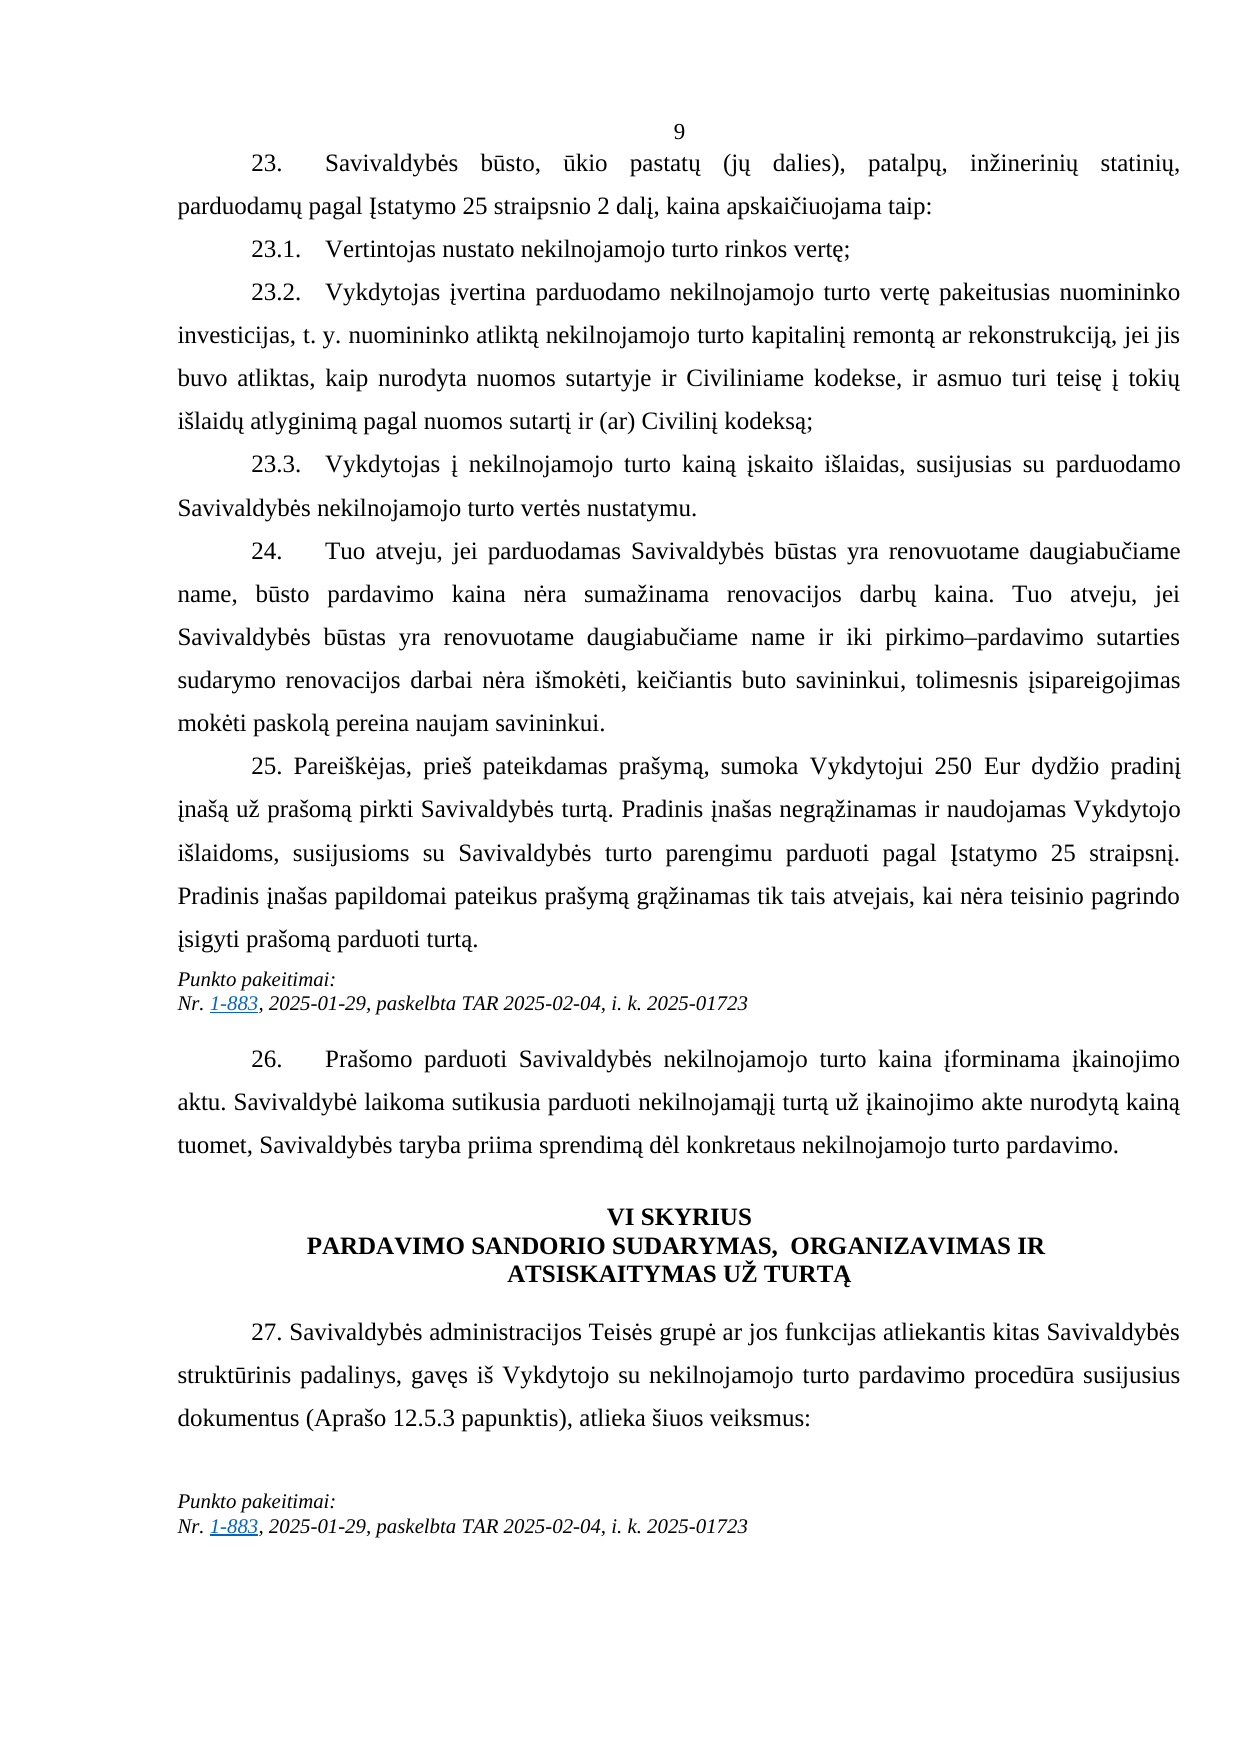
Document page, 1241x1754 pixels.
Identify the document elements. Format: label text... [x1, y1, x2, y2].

text PARDAVIMO SANDORIO SUDARYMAS, ORGANIZAVIMAS IR [177, 1231, 1181, 1259]
text 23.1. Vertintojas nustato nekilnojamojo turto rinkos vertę; [177, 234, 1181, 263]
text Nr. 1-883, 2025-01-29, paskelbta TAR 2025-02-04, i. k. 2025-01723 [177, 991, 1181, 1015]
text Nr. 1-883, 2025-01-29, paskelbta TAR 2025-02-04, i. k. 2025-01723 [177, 1513, 1181, 1538]
text Punkto pakeitimai: [177, 967, 1181, 991]
text ATSISKAITYMAS UŽ TURTĄ [177, 1259, 1181, 1288]
text 23.2. Vykdytojas įvertina parduodamo nekilnojamojo turto vertę pakeitusias nuomininko investicijas, t. y. nuomininko atliktą nekilnojamojo turto kapitalinį remontą ar rekonstrukciją, jei jis buvo atliktas, kaip nurodyta nuomos sutartyje ir Civiliniame kodekse, ir asmuo turi teisę į tokių išlaidų atlyginimą pagal nuomos sutartį ir (ar) Civilinį kodeksą; [177, 277, 1181, 435]
text 23.3. Vykdytojas į nekilnojamojo turto kainą įskaito išlaidas, susijusias su parduodamo Savivaldybės nekilnojamojo turto vertės nustatymu. [177, 449, 1181, 521]
text 27. Savivaldybės administracijos Teisės grupė ar jos funkcijas atliekantis kitas Savivaldybės struktūrinis padalinys, gavęs iš Vykdytojo su nekilnojamojo turto pardavimo procedūra susijusius dokumentus (Aprašo 12.5.3 papunktis), atlieka šiuos veiksmus: [177, 1317, 1181, 1432]
text 26. Prašomo parduoti Savivaldybės nekilnojamojo turto kaina įforminama įkainojimo aktu. Savivaldybė laikoma sutikusia parduoti nekilnojamąjį turtą už įkainojimo akte nurodytą kainą tuomet, Savivaldybės taryba priima sprendimą dėl konkretaus nekilnojamojo turto pardavimo. [177, 1044, 1181, 1159]
text 23. Savivaldybės būsto, ūkio pastatų (jų dalies), patalpų, inžinerinių statinių, parduodamų pagal Įstatymo 25 straipsnio 2 dalį, kaina apskaičiuojama taip: [177, 148, 1181, 219]
text VI SKYRIUS [177, 1202, 1181, 1231]
text 24. Tuo atveju, jei parduodamas Savivaldybės būstas yra renovuotame daugiabučiame name, būsto pardavimo kaina nėra sumažinama renovacijos darbų kaina. Tuo atveju, jei Savivaldybės būstas yra renovuotame daugiabučiame name ir iki pirkimo–pardavimo sutarties sudarymo renovacijos darbai nėra išmokėti, keičiantis buto savininkui, tolimesnis įsipareigojimas mokėti paskolą pereina naujam savininkui. [177, 536, 1181, 737]
text 25. Pareiškėjas, prieš pateikdamas prašymą, sumoka Vykdytojui 250 Eur dydžio pradinį įnašą už prašomą pirkti Savivaldybės turtą. Pradinis įnašas negrąžinamas ir naudojamas Vykdytojo išlaidoms, susijusioms su Savivaldybės turto parengimu parduoti pagal Įstatymo 25 straipsnį. Pradinis įnašas papildomai pateikus prašymą grąžinamas tik tais atvejais, kai nėra teisinio pagrindo įsigyti prašomą parduoti turtą. [177, 751, 1181, 953]
text Punkto pakeitimai: [177, 1489, 1181, 1513]
